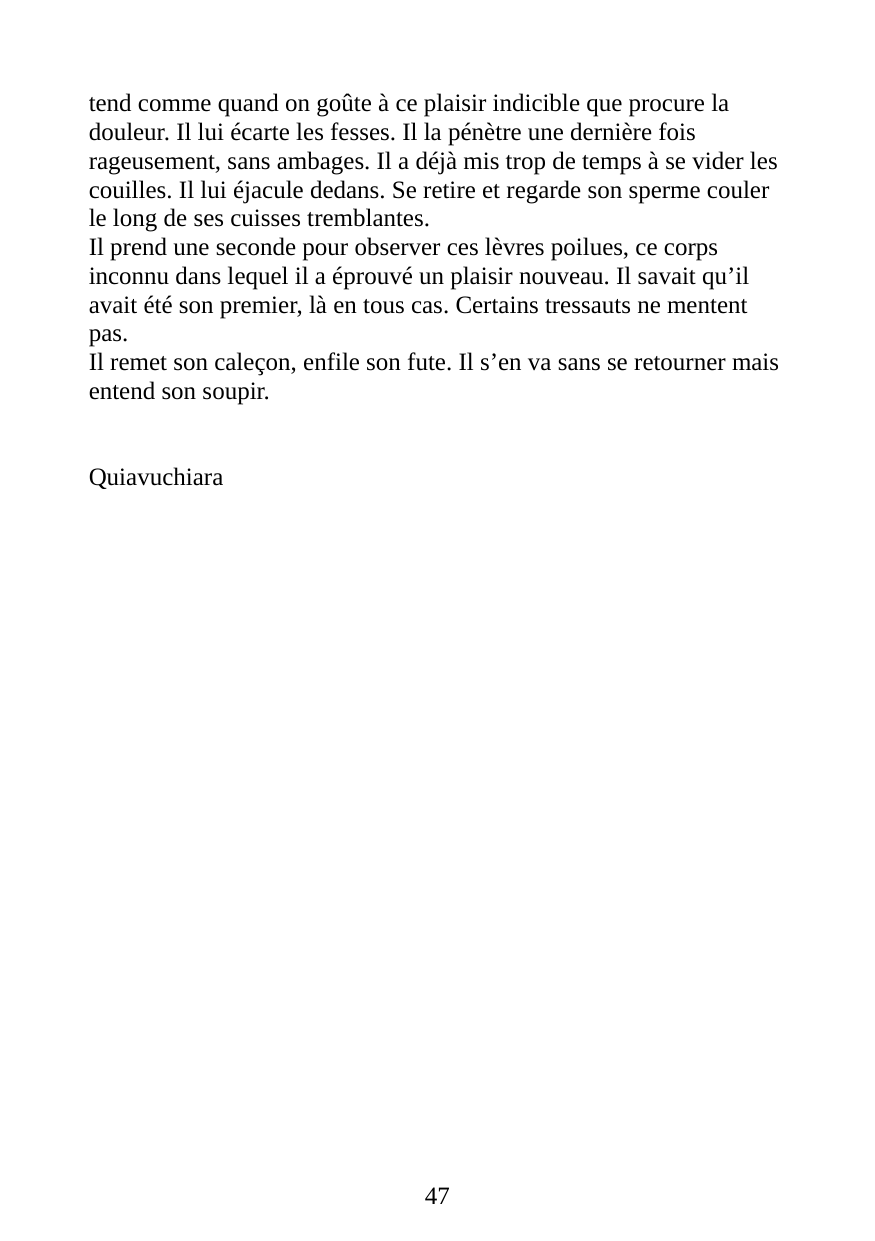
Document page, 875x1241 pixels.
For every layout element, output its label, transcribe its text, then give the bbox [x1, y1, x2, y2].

text Quiavuchiara [88, 462, 786, 491]
text Il remet son caleçon, enfile son fute. Il s’en va sans se retourner mais entend son soupir. [88, 347, 786, 405]
text tend comme quand on goûte à ce plaisir indicible que procure la douleur. Il lui écarte les fesses. Il la pénètre une dernière fois rageusement, sans ambages. Il a déjà mis trop de temps à se vider les couilles. Il lui éjacule dedans. Se retire et regarde son sperme couler le long de ses cuisses tremblantes. [88, 88, 786, 232]
text Il prend une seconde pour observer ces lèvres poilues, ce corps inconnu dans lequel il a éprouvé un plaisir nouveau. Il savait qu’il avait été son premier, là en tous cas. Certains tressauts ne mentent pas. [88, 232, 786, 347]
